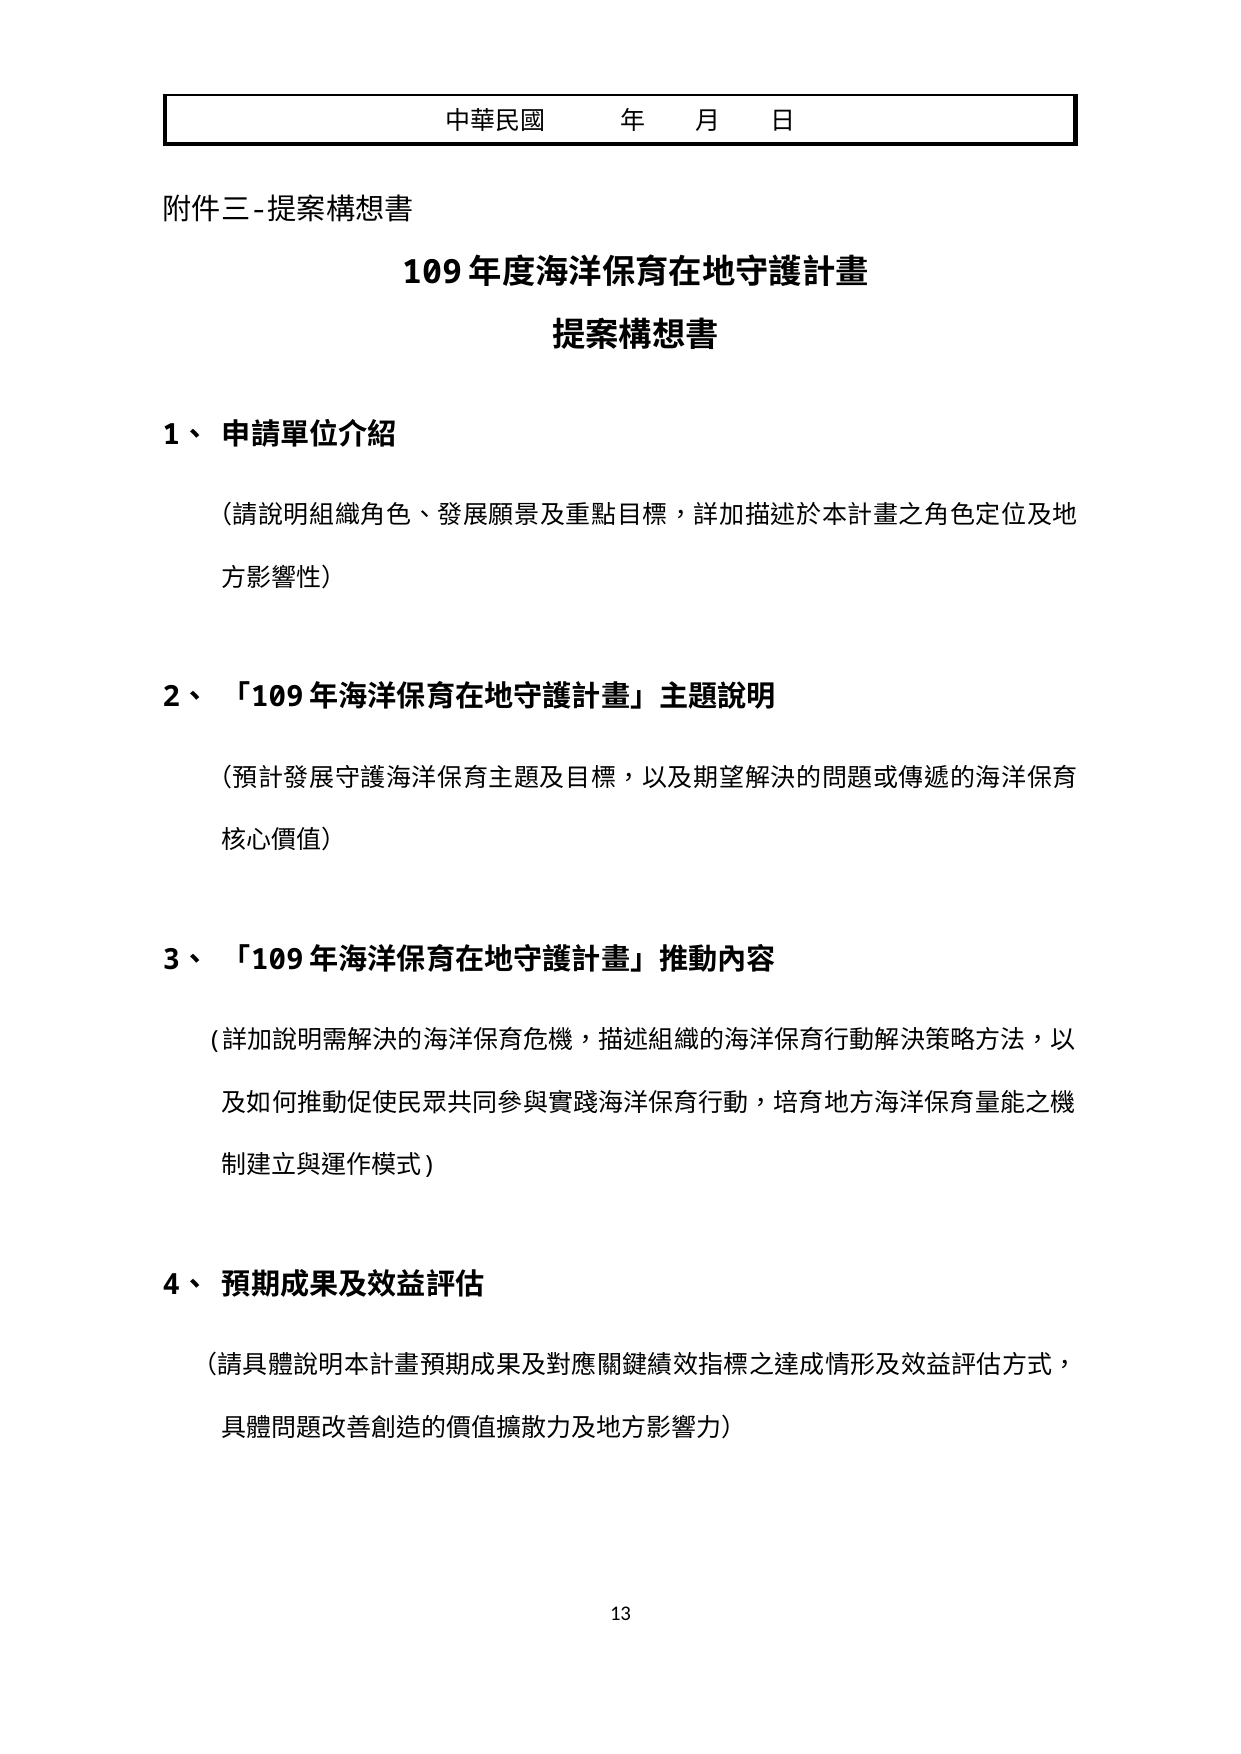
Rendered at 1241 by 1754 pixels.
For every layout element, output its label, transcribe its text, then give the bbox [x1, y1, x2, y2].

text 109年度海洋保育在地守護計畫 [281, 227, 989, 290]
table_cell 中華民國 年 月 日 [167, 96, 1073, 141]
list 「109年海洋保育在地守護計畫」主題說明 [162, 652, 1078, 715]
text （預計發展守護海洋保育主題及目標，以及期望解決的問題或傳遞的海洋保育核心價值） [207, 734, 1078, 859]
list 「109年海洋保育在地守護計畫」推動內容 [162, 915, 1078, 977]
list 申請單位介紹 [162, 390, 1078, 452]
text (詳加說明需解決的海洋保育危機，描述組織的海洋保育行動解決策略方法，以及如何推動促使民眾共同參與實踐海洋保育行動，培育地方海洋保育量能之機制建立與運作模式) [207, 996, 1078, 1184]
text 附件三-提案構想書 [162, 165, 1078, 227]
text （請具體說明本計畫預期成果及對應關鍵績效指標之達成情形及效益評估方式，具體問題改善創造的價值擴散力及地方影響力） [192, 1321, 1078, 1446]
text 提案構想書 [281, 290, 989, 352]
text （請說明組織角色、發展願景及重點目標，詳加描述於本計畫之角色定位及地方影響性） [207, 471, 1078, 596]
list 預期成果及效益評估 [162, 1240, 1078, 1302]
